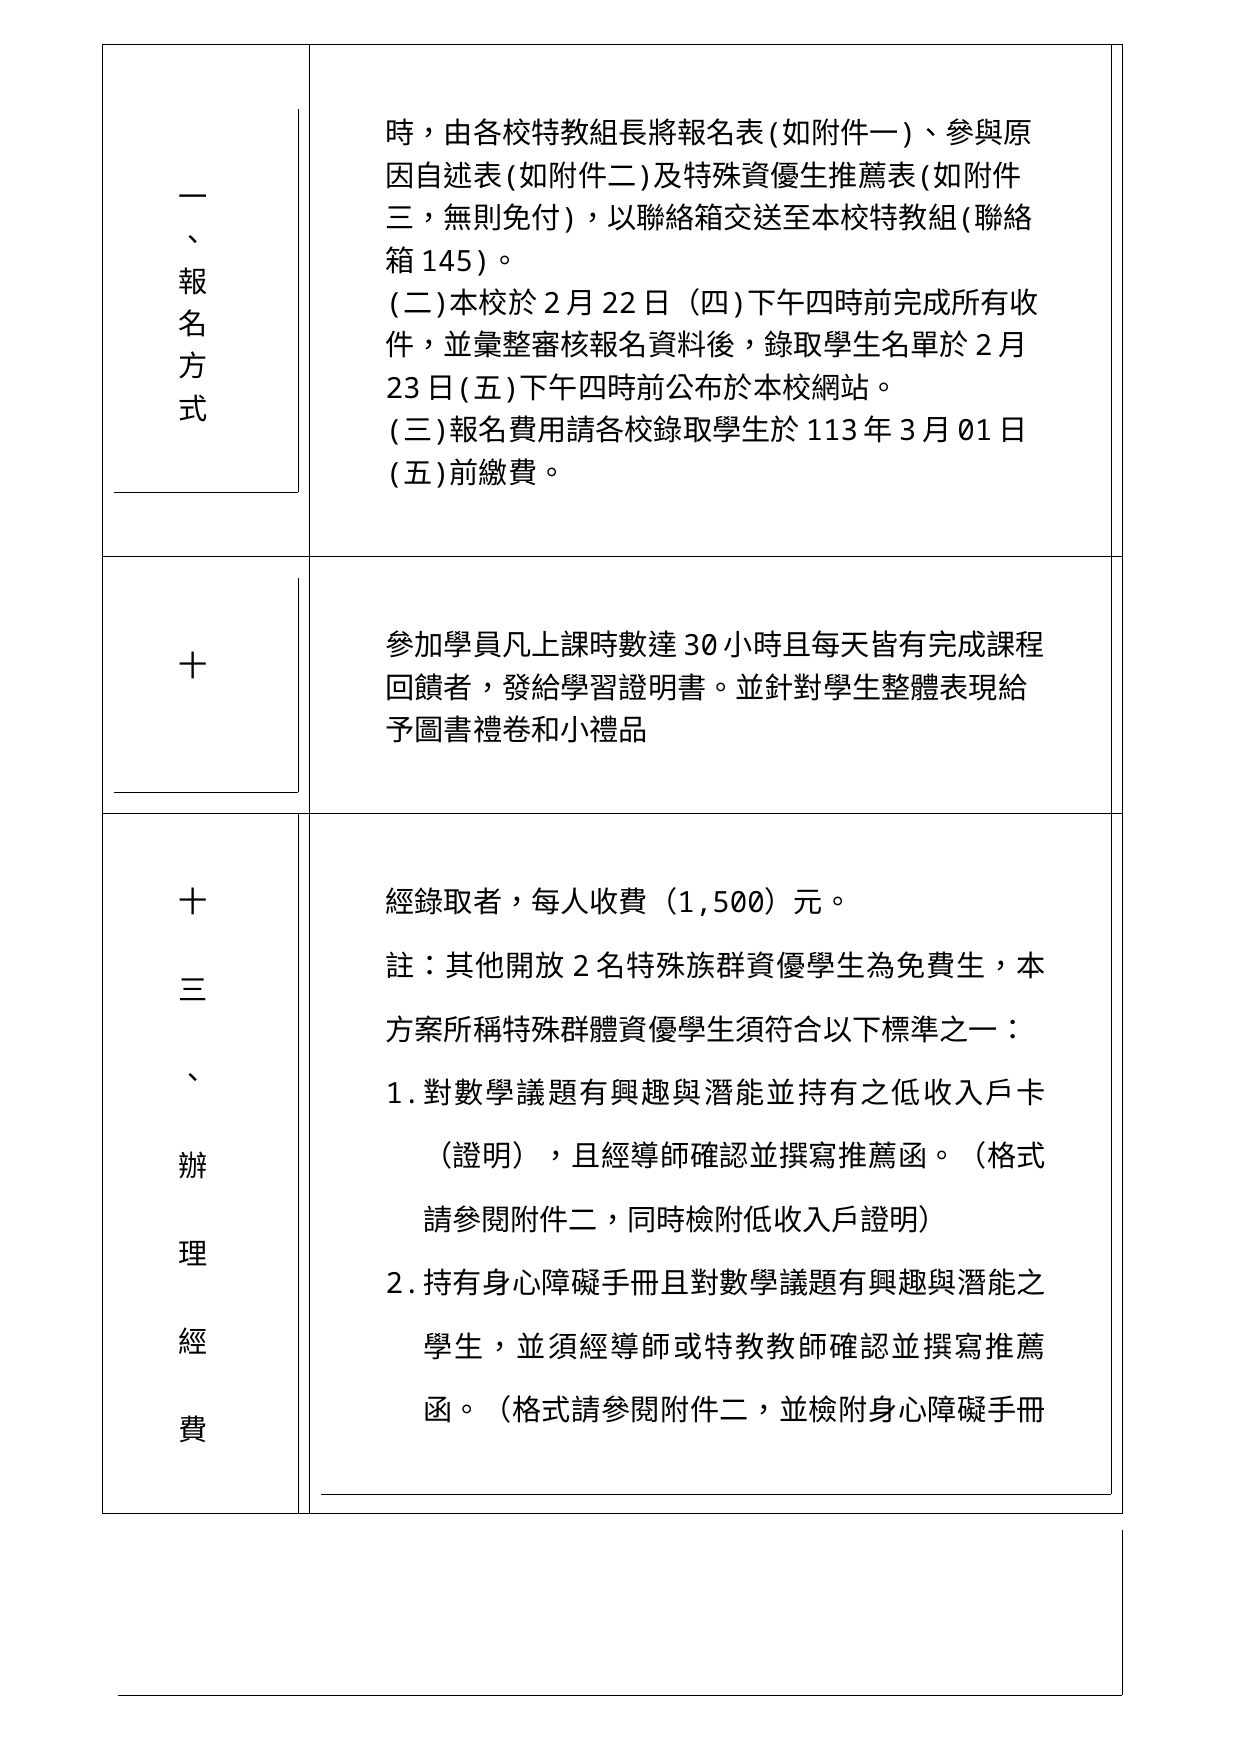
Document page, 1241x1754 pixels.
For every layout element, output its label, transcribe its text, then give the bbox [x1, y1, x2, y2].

table_cell 經錄取者，每人收費（1,500）元。 註：其他開放2名特殊族群資優學生為免費生，本方案所稱特殊群體資優學生須符合以下標準之一： 對數學議題有興趣與潛能並持有之低收入戶卡（證明），且經導師確認並撰寫推薦函。（格式請參閱附件二，同時檢附低收入戶證明） 持有身心障礙手冊且對數學議題有興趣與潛能之學生，並須經導師或特教教師確認並撰寫推薦函。（格式請參閱附件二，並檢附身心障礙手冊影本） [310, 814, 1122, 1513]
table_cell 十二、參加學員獎勵方式 [103, 557, 309, 813]
table_cell 一、報名方式 [103, 45, 309, 556]
table_cell 參加學員凡上課時數達30小時且每天皆有完成課程回饋者，發給學習證明書。並針對學生整體表現給予圖書禮卷和小禮品 [310, 557, 1111, 813]
table_cell [299, 814, 309, 1513]
table_cell 十三、辦理經費 [103, 814, 298, 1513]
table_cell 時，由各校特教組長將報名表(如附件一)、參與原因自述表(如附件二)及特殊資優生推薦表(如附件三，無則免付)，以聯絡箱交送至本校特教組(聯絡箱145)。 (二)本校於2月22日（四)下午四時前完成所有收件，並彙整審核報名資料後，錄取學生名單於2月23日(五)下午四時前公布於本校網站。 (三)報名費用請各校錄取學生於113年3月01日(五)前繳費。 [310, 45, 1111, 556]
table_cell [1112, 45, 1122, 556]
table_cell [1112, 557, 1122, 813]
